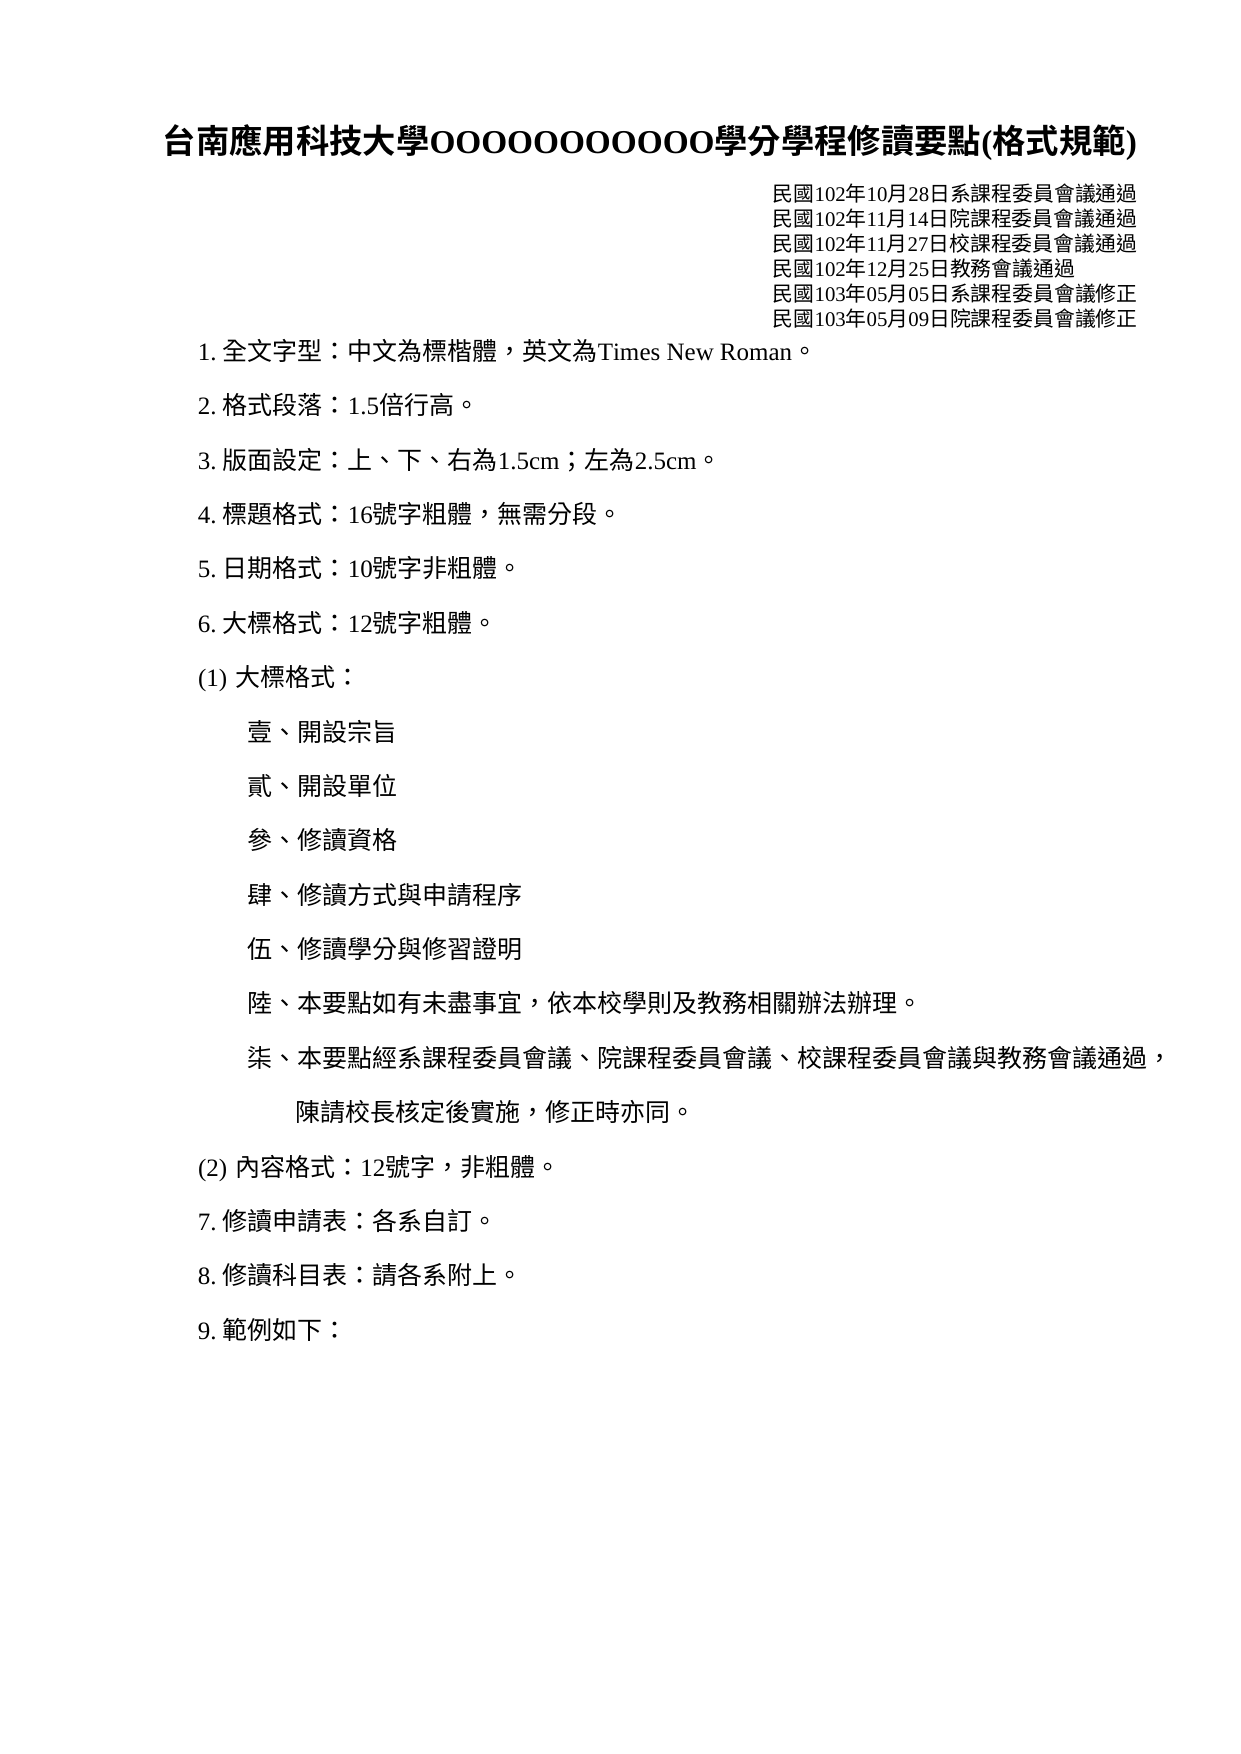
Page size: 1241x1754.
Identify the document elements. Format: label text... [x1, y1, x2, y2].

list 大標格式：12號字粗體。 [198, 603, 1152, 639]
list 內容格式：12號字，非粗體。 [198, 1147, 1152, 1183]
text 民國102年10月28日系課程委員會議通過 [773, 181, 1152, 206]
list 本要點經系課程委員會議、院課程委員會議、校課程委員會議與教務會議通過，陳請校長核定後實施，修正時亦同。 [247, 1038, 1152, 1129]
text 民國102年11月27日校課程委員會議通過 [773, 231, 1152, 256]
text 民國102年11月14日院課程委員會議通過 [773, 206, 1152, 231]
text 民國103年05月05日系課程委員會議修正 [773, 281, 1152, 306]
list 大標格式： [198, 658, 1152, 694]
list 本要點如有未盡事宜，依本校學則及教務相關辦法辦理。 [248, 984, 1152, 1020]
list 修讀方式與申請程序 [248, 875, 1152, 911]
list 標題格式：16號字粗體，無需分段。 [198, 494, 1152, 531]
list 版面設定：上、下、右為1.5cm；左為2.5cm。 [198, 440, 1152, 476]
list 日期格式：10號字非粗體。 [198, 549, 1152, 585]
list 格式段落：1.5倍行高。 [198, 386, 1152, 422]
text 民國103年05月09日院課程委員會議修正 [773, 306, 1152, 331]
list 修讀資格 [248, 821, 1152, 857]
list 修讀學分與修習證明 [248, 929, 1152, 966]
text 台南應用科技大學OOOOOOOOOOO學分學程修讀要點(格式規範) [148, 114, 1152, 163]
text 民國102年12月25日教務會議通過 [773, 256, 1152, 281]
list 開設單位 [248, 766, 1152, 803]
list 修讀申請表：各系自訂。 [198, 1201, 1152, 1238]
list 修讀科目表：請各系附上。 [198, 1256, 1152, 1292]
list 範例如下： [198, 1310, 1152, 1346]
list 開設宗旨 [248, 712, 1152, 748]
list 全文字型：中文為標楷體，英文為Times New Roman。 [198, 331, 1152, 368]
